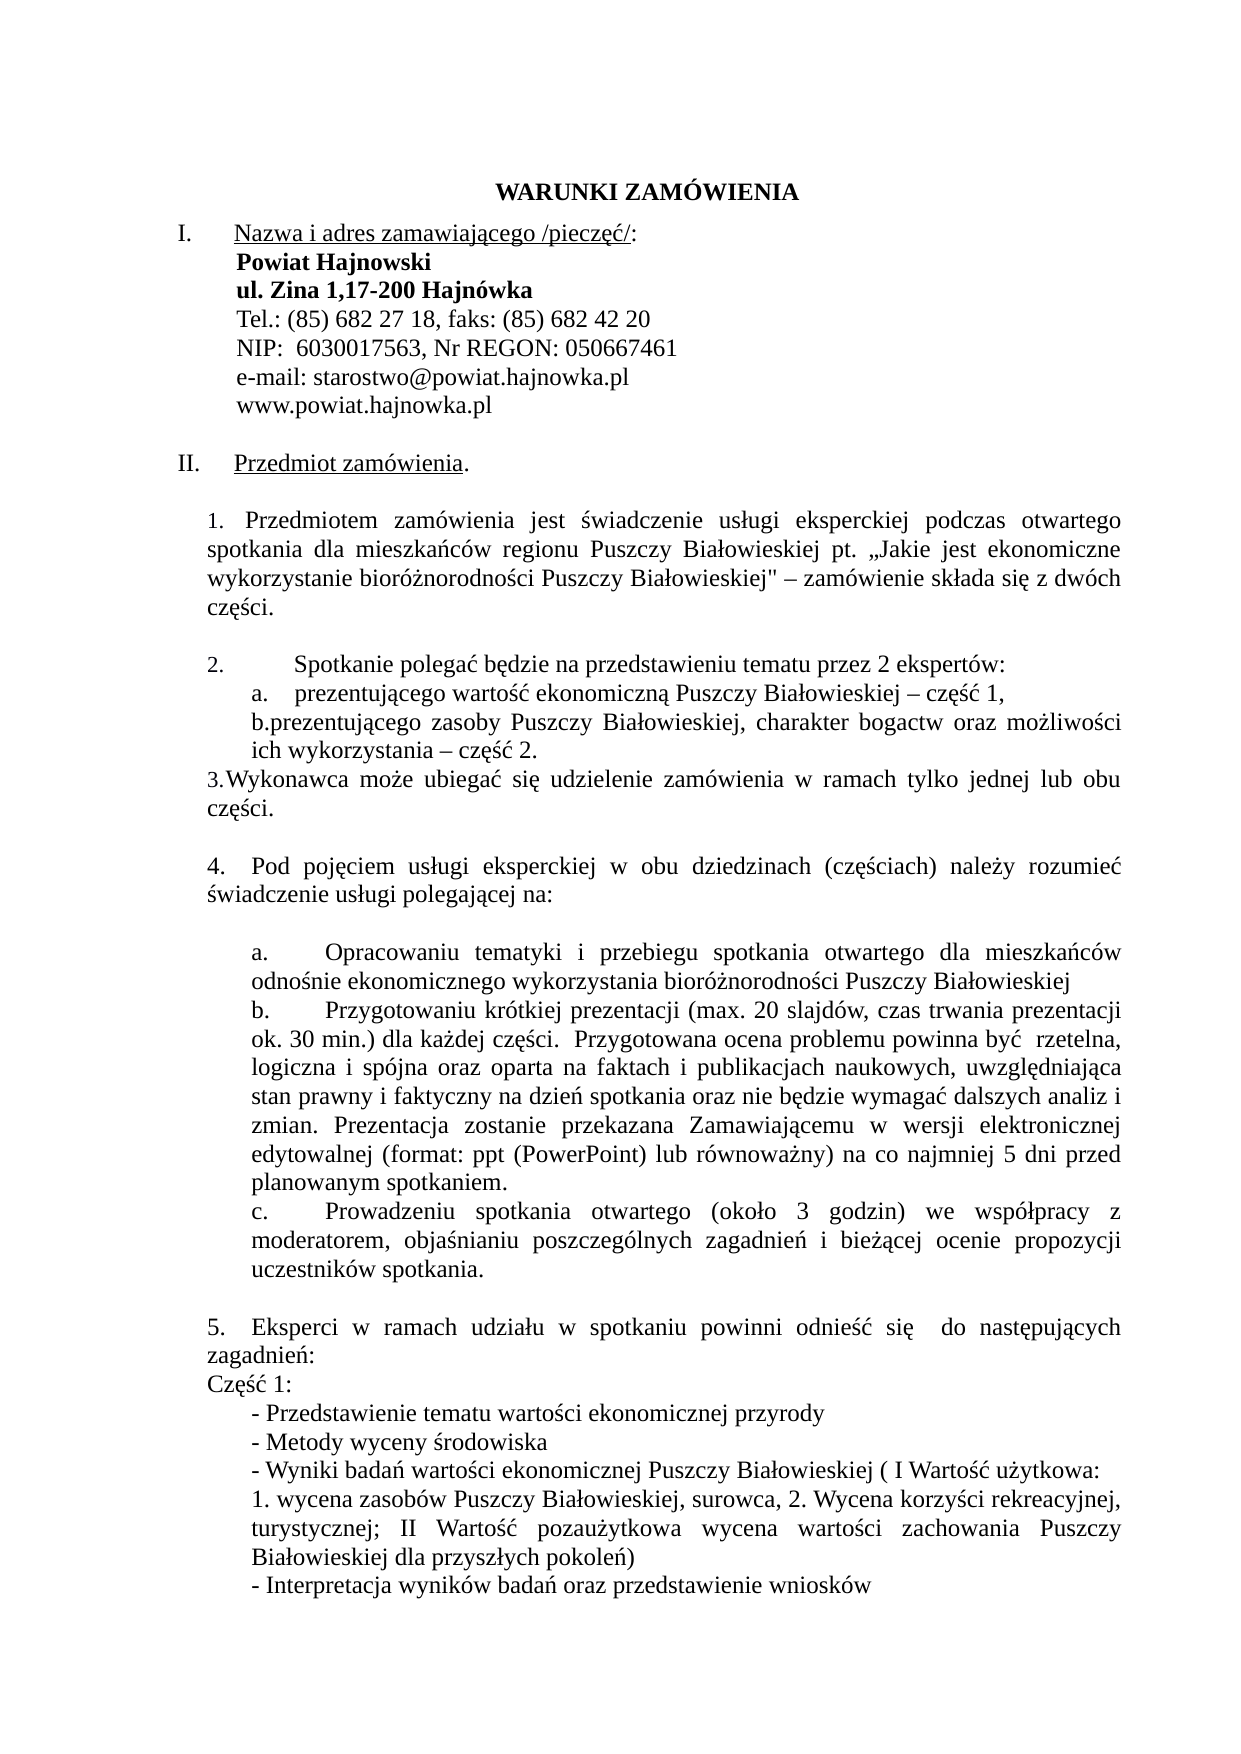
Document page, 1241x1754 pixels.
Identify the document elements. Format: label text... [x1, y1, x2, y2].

list prezentującego wartość ekonomiczną Puszczy Białowieskiej – część 1, [251, 678, 1122, 707]
text Tel.: (85) 682 27 18, faks: (85) 682 42 20 [236, 304, 1122, 333]
list Prowadzeniu spotkania otwartego (około 3 godzin) we współpracy z moderatorem, objaśnianiu poszczególnych zagadnień i bieżącej ocenie propozycji uczestników spotkania. [251, 1196, 1122, 1282]
text - Wyniki badań wartości ekonomicznej Puszczy Białowieskiej ( I Wartość użytkowa: [251, 1455, 1122, 1484]
list Spotkanie polegać będzie na przedstawieniu tematu przez 2 ekspertów: [207, 649, 1122, 678]
text WARUNKI ZAMÓWIENIA [177, 177, 1122, 205]
text - Przedstawienie tematu wartości ekonomicznej przyrody [251, 1398, 1122, 1427]
text - Interpretacja wyników badań oraz przedstawienie wniosków [251, 1570, 1122, 1599]
text www.powiat.hajnowka.pl [236, 390, 1122, 419]
text Część 1: [207, 1369, 1122, 1398]
list Wykonawca może ubiegać się udzielenie zamówienia w ramach tylko jednej lub obu części. [207, 764, 1122, 822]
list Przygotowaniu krótkiej prezentacji (max. 20 slajdów, czas trwania prezentacji ok. 30 min.) dla każdej części. Przygotowana ocena problemu powinna być rzetelna, logiczna i spójna oraz oparta na faktach i publikacjach naukowych, uwzględniająca stan prawny i faktyczny na dzień spotkania oraz nie będzie wymagać dalszych analiz i zmian. Prezentacja zostanie przekazana Zamawiającemu w wersji elektronicznej edytowalnej (format: ppt (PowerPoint) lub równoważny) na co najmniej 5 dni przed planowanym spotkaniem. [251, 995, 1122, 1196]
subtitle Powiat Hajnowski [236, 247, 1122, 275]
list Pod pojęciem usługi eksperckiej w obu dziedzinach (częściach) należy rozumieć świadczenie usługi polegającej na: [207, 851, 1122, 908]
list Przedmiotem zamówienia jest świadczenie usługi eksperckiej podczas otwartego spotkania dla mieszkańców regionu Puszczy Białowieskiej pt. „Jakie jest ekonomiczne wykorzystanie bioróżnorodności Puszczy Białowieskiej" – zamówienie składa się z dwóch części. [207, 505, 1122, 620]
list Przedmiot zamówienia. [177, 448, 1122, 477]
text e-mail: starostwo@powiat.hajnowka.pl [236, 362, 1122, 390]
text - Metody wyceny środowiska [251, 1427, 1122, 1455]
subtitle ul. Zina 1,17-200 Hajnówka [236, 275, 1122, 304]
text 1. wycena zasobów Puszczy Białowieskiej, surowca, 2. Wycena korzyści rekreacyjnej, turystycznej; II Wartość pozaużytkowa wycena wartości zachowania Puszczy Białowieskiej dla przyszłych pokoleń) [251, 1484, 1122, 1570]
list Opracowaniu tematyki i przebiegu spotkania otwartego dla mieszkańców odnośnie ekonomicznego wykorzystania bioróżnorodności Puszczy Białowieskiej [251, 937, 1122, 995]
list Eksperci w ramach udziału w spotkaniu powinni odnieść się do następujących zagadnień: [207, 1312, 1122, 1369]
text NIP: 6030017563, Nr REGON: 050667461 [236, 333, 1122, 362]
list prezentującego zasoby Puszczy Białowieskiej, charakter bogactw oraz możliwości ich wykorzystania – część 2. [251, 707, 1122, 764]
list Nazwa i adres zamawiającego /pieczęć/: [177, 218, 1122, 247]
